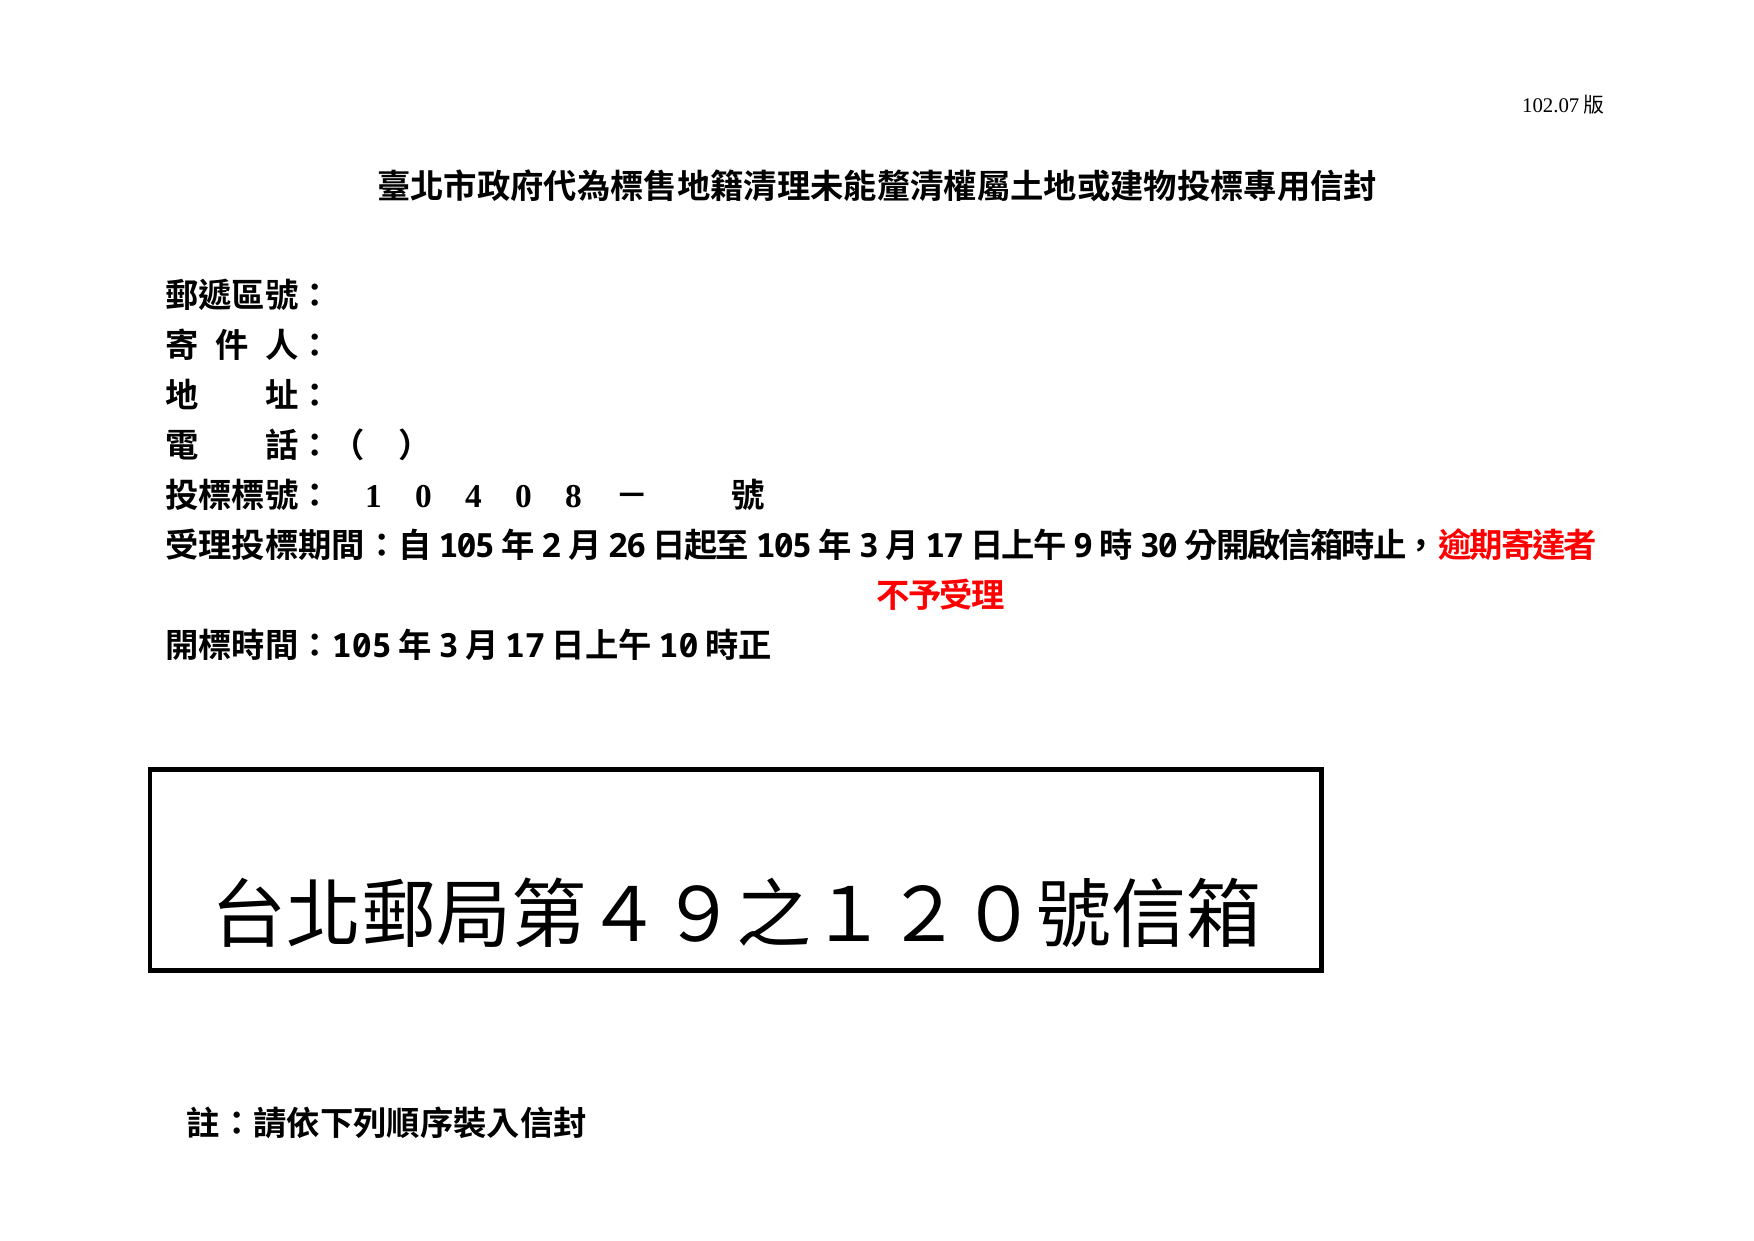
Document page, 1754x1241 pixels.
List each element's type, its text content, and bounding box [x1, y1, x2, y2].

text 開標時間：105年3月17日上午10時正 [165, 617, 1604, 667]
text 寄 件 人： [165, 317, 1604, 367]
text 註：請依下列順序裝入信封 [153, 1079, 1604, 1142]
text 郵遞區號： [165, 267, 1604, 317]
text 地 址： [165, 367, 1604, 417]
text 電 話：（ ） [165, 417, 1604, 467]
text 投標標號： 1 0 4 0 8 － 號 [165, 467, 1732, 517]
text 臺北市政府代為標售地籍清理未能釐清權屬土地或建物投標專用信封 [150, 142, 1604, 204]
table_header 台北郵局第４９之１２０號信箱 [152, 772, 1319, 968]
text 受理投標期間：自105年2月26日起至105年3月17日上午9時30分開啟信箱時止，逾期寄達者不予受理 [165, 517, 1604, 617]
